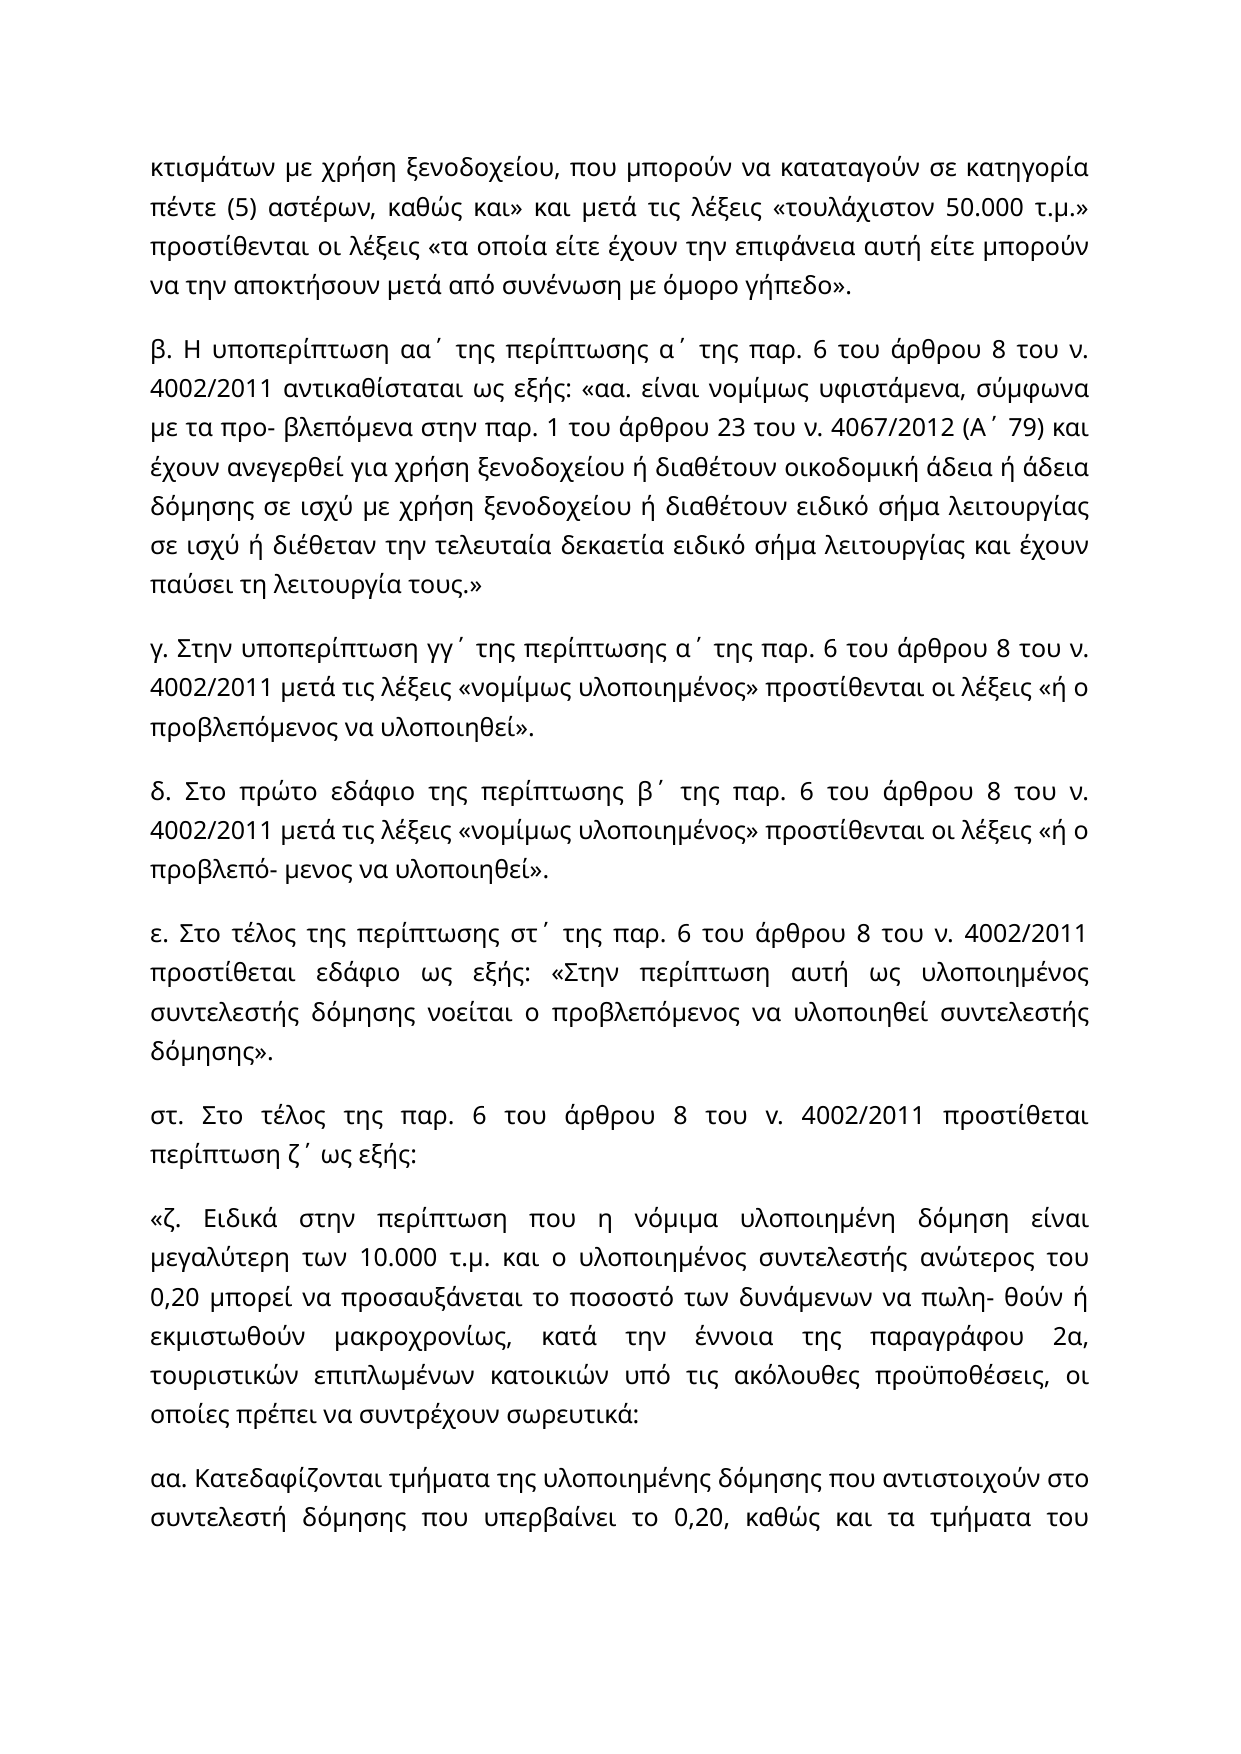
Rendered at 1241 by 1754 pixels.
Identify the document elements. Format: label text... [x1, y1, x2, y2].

text «ζ. Ειδικά στην περίπτωση που η νόμιμα υλοποιημένη δόμηση είναι μεγαλύτερη των 10.000 τ.μ. και ο υλοποιημένος συντελεστής ανώτερος του 0,20 μπορεί να προσαυξάνεται το ποσοστό των δυνάμενων να πωλη- θούν ή εκμιστωθούν μακροχρονίως, κατά την έννοια της παραγράφου 2α, τουριστικών επιπλωμένων κατοικιών υπό τις ακόλουθες προϋποθέσεις, οι οποίες πρέπει να συντρέχουν σωρευτικά: [150, 1201, 1090, 1431]
text γ. Στην υποπερίπτωση γγ΄ της περίπτωσης α΄ της παρ. 6 του άρθρου 8 του ν. 4002/2011 μετά τις λέξεις «νομίμως υλοποιημένος» προστίθενται οι λέξεις «ή ο προβλεπόμενος να υλοποιηθεί». [150, 631, 1090, 743]
text αα. Κατεδαφίζονται τμήματα της υλοποιημένης δόμησης που αντιστοιχούν στο συντελεστή δόμησης που υπερβαίνει το 0,20, καθώς και τα τμήματα του [150, 1461, 1090, 1534]
text κτισμάτων με χρήση ξενοδοχείου, που μπορούν να καταταγούν σε κατηγορία πέντε (5) αστέρων, καθώς και» και μετά τις λέξεις «τουλάχιστον 50.000 τ.μ.» προστίθενται οι λέξεις «τα οποία είτε έχουν την επιφάνεια αυτή είτε μπορούν να την αποκτήσουν μετά από συνένωση με όμορο γήπεδο». [150, 150, 1090, 302]
text ε. Στο τέλος της περίπτωσης στ΄ της παρ. 6 του άρθρου 8 του ν. 4002/2011 προστίθεται εδάφιο ως εξής: «Στην περίπτωση αυτή ως υλοποιημένος συντελεστής δόμησης νοείται ο προβλεπόμενος να υλοποιηθεί συντελεστής δόμησης». [150, 916, 1090, 1067]
text β. Η υποπερίπτωση αα΄ της περίπτωσης α΄ της παρ. 6 του άρθρου 8 του ν. 4002/2011 αντικαθίσταται ως εξής: «αα. είναι νομίμως υφιστάμενα, σύμφωνα με τα προ- βλεπόμενα στην παρ. 1 του άρθρου 23 του ν. 4067/2012 (Α΄ 79) και έχουν ανεγερθεί για χρήση ξενοδοχείου ή διαθέτουν οικοδομική άδεια ή άδεια δόμησης σε ισχύ με χρήση ξενοδοχείου ή διαθέτουν ειδικό σήμα λειτουργίας σε ισχύ ή διέθεταν την τελευταία δεκαετία ειδικό σήμα λειτουργίας και έχουν παύσει τη λειτουργία τους.» [150, 332, 1090, 601]
text δ. Στο πρώτο εδάφιο της περίπτωσης β΄ της παρ. 6 του άρθρου 8 του ν. 4002/2011 μετά τις λέξεις «νομίμως υλοποιημένος» προστίθενται οι λέξεις «ή ο προβλεπό- μενος να υλοποιηθεί». [150, 773, 1090, 886]
text στ. Στο τέλος της παρ. 6 του άρθρου 8 του v. 4002/2011 προστίθεται περίπτωση ζ΄ ως εξής: [150, 1097, 1090, 1171]
